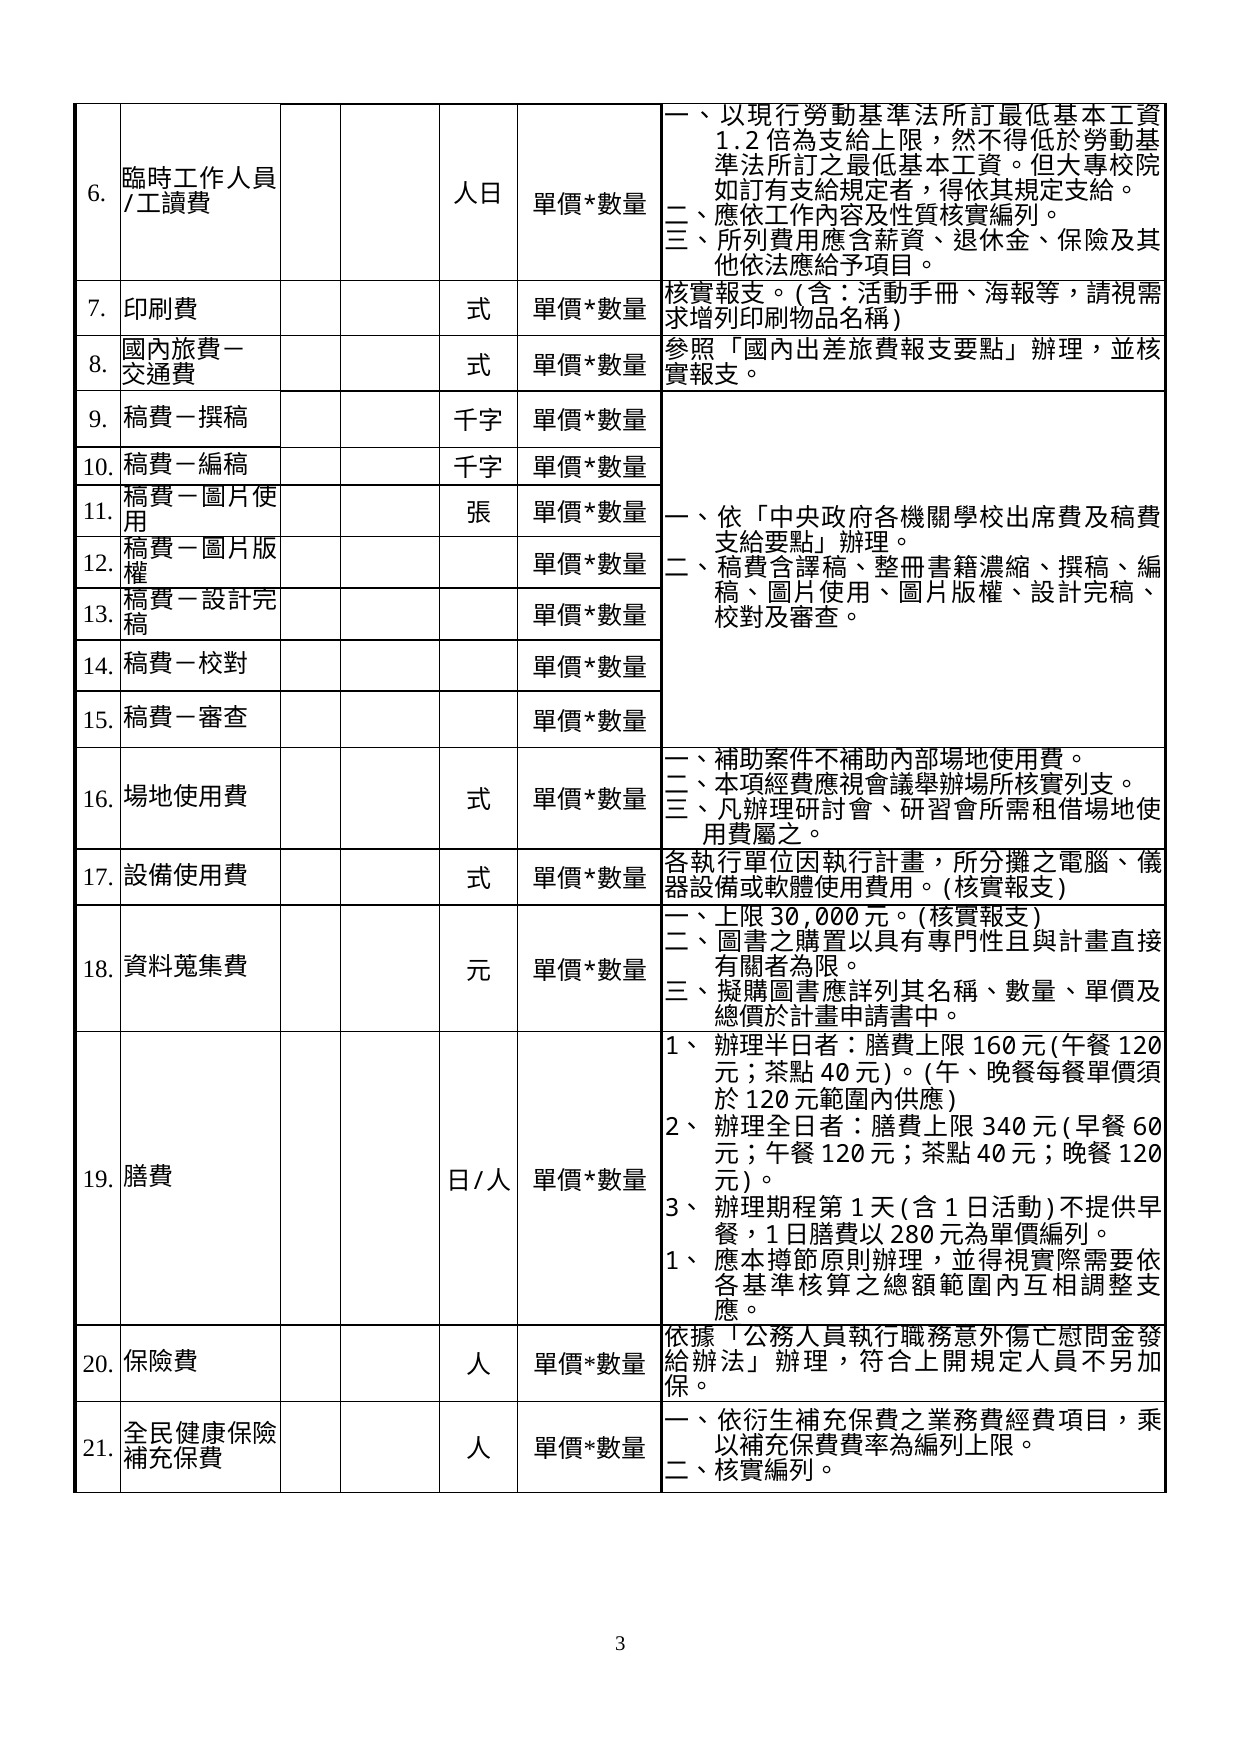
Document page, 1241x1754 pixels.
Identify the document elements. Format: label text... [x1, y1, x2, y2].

table_cell [341, 336, 439, 390]
table_cell 辦理半日者：膳費上限160元(午餐120元；茶點40元)。(午、晚餐每餐單價須於120元範圍內供應) 辦理全日者：膳費上限340元(早餐60元；午餐120元；茶點40元；晚餐120元)。 辦理期程第1天(含1日活動)不提供早餐，1日膳費以280元為單價編列。 應本撙節原則辦理，並得視實際需要依各基準核算之總額範圍內互相調整支應。 [663, 1032, 1164, 1324]
table_cell 單價*數量 [518, 336, 660, 390]
table_cell 式 [440, 281, 517, 335]
table_cell 稿費－編稿 [121, 448, 280, 484]
table_cell [281, 1402, 340, 1492]
table_cell [281, 448, 340, 484]
table_cell 一、補助案件不補助內部場地使用費。 二、本項經費應視會議舉辦場所核實列支。 三、凡辦理研討會、研習會所需租借場地使用費屬之。 [663, 748, 1164, 848]
table_cell 人 [440, 1402, 517, 1492]
table_cell [341, 448, 439, 484]
table_cell 單價*數量 [518, 906, 660, 1031]
table_cell [341, 392, 439, 446]
table_cell [440, 692, 517, 746]
table_cell 6. [77, 104, 120, 279]
table_cell [341, 692, 439, 746]
table_cell 單價*數量 [518, 589, 660, 639]
table_cell 千字 [440, 392, 517, 446]
table_cell 式 [440, 748, 517, 848]
table_cell 21. [77, 1402, 120, 1492]
table_cell 8. [77, 336, 120, 390]
table_cell [281, 1032, 340, 1324]
table_cell [281, 537, 340, 587]
table_cell 稿費－圖片版權 [121, 537, 280, 587]
table_cell 各執行單位因執行計畫，所分攤之電腦、儀器設備或軟體使用費用。(核實報支) [663, 850, 1164, 904]
table_cell [281, 692, 340, 746]
table_cell 設備使用費 [121, 850, 280, 904]
table_cell 印刷費 [121, 281, 280, 335]
table_cell 一、依「中央政府各機關學校出席費及稿費支給要點」辦理。 二、稿費含譯稿、整冊書籍濃縮、撰稿、編稿、圖片使用、圖片版權、設計完稿、校對及審查。 [663, 392, 1164, 746]
table_cell 稿費－校對 [121, 641, 280, 690]
table_cell [341, 281, 439, 335]
table_cell [281, 589, 340, 639]
table_cell [341, 748, 439, 848]
table_cell 單價*數量 [518, 1402, 660, 1492]
table_cell [281, 281, 340, 335]
table_cell 一、以現行勞動基準法所訂最低基本工資1.2倍為支給上限，然不得低於勞動基準法所訂之最低基本工資。但大專校院如訂有支給規定者，得依其規定支給。 二、應依工作內容及性質核實編列。 三、所列費用應含薪資、退休金、保險及其他依法應給予項目。 [663, 104, 1164, 279]
table_cell 元 [440, 906, 517, 1031]
table_cell 單價*數量 [518, 448, 660, 484]
table_cell [341, 537, 439, 587]
table_cell 17. [77, 850, 120, 904]
table_cell [341, 641, 439, 690]
table_cell 單價*數量 [518, 748, 660, 848]
table_cell [281, 748, 340, 848]
table_cell 資料蒐集費 [121, 906, 280, 1031]
table_cell 單價*數量 [518, 641, 660, 690]
table_cell [281, 392, 340, 446]
table_cell [281, 1326, 340, 1401]
table_cell [341, 105, 439, 279]
table_cell 19. [77, 1032, 120, 1324]
table_cell 一、上限30,000元。(核實報支) 二、圖書之購置以具有專門性且與計畫直接有關者為限。 三、擬購圖書應詳列其名稱、數量、單價及總價於計畫申請書中。 [663, 906, 1164, 1031]
table_cell 稿費－審查 [121, 692, 280, 746]
table_cell 膳費 [121, 1032, 280, 1324]
table_cell [281, 641, 340, 690]
table_cell [341, 1402, 439, 1492]
table_cell [341, 906, 439, 1031]
table_cell 保險費 [121, 1326, 280, 1401]
table_cell 人 [440, 1326, 517, 1401]
table_cell 14. [77, 641, 120, 690]
table_cell [440, 537, 517, 587]
table_cell 20. [77, 1326, 120, 1401]
table_cell 12. [77, 537, 120, 587]
table_cell 單價*數量 [518, 486, 660, 536]
table_cell [281, 850, 340, 904]
table_cell [341, 850, 439, 904]
table_cell 單價*數量 [518, 537, 660, 587]
table_cell [341, 1326, 439, 1401]
table_cell 單價*數量 [518, 281, 660, 335]
table_cell 依據「公務人員執行職務意外傷亡慰問金發給辦法」辦理，符合上開規定人員不另加保。 [663, 1326, 1164, 1401]
table_cell [440, 589, 517, 639]
table_cell 核實報支。(含：活動手冊、海報等，請視需求增列印刷物品名稱) [663, 281, 1164, 335]
table_cell 臨時工作人員/工讀費 [121, 104, 280, 279]
table_cell 13. [77, 589, 120, 639]
table_cell 國內旅費－ 交通費 [121, 336, 280, 390]
table_cell [281, 906, 340, 1031]
table_cell 7. [77, 281, 120, 335]
table_cell 稿費－設計完稿 [121, 589, 280, 639]
table_cell [281, 486, 340, 536]
table_cell [440, 641, 517, 690]
table_cell 16. [77, 748, 120, 848]
table_cell 參照「國內出差旅費報支要點」辦理，並核實報支。 [663, 336, 1164, 390]
table_cell 場地使用費 [121, 748, 280, 848]
table_cell 稿費－撰稿 [121, 391, 280, 446]
table_cell 張 [440, 486, 517, 536]
table_cell [341, 486, 439, 536]
table_cell 人日 [440, 105, 517, 279]
table_cell 單價*數量 [518, 1326, 660, 1401]
table_cell 10. [77, 448, 120, 484]
table_cell 式 [440, 850, 517, 904]
table_cell 式 [440, 336, 517, 390]
table_cell 18. [77, 906, 120, 1031]
table_cell 單價*數量 [518, 692, 660, 746]
table_cell [341, 1032, 439, 1324]
table_cell 一、依衍生補充保費之業務費經費項目，乘以補充保費費率為編列上限。 二、核實編列。 [663, 1402, 1164, 1492]
table_cell 全民健康保險補充保費 [121, 1402, 280, 1492]
table_cell 單價*數量 [518, 850, 660, 904]
table_cell [341, 589, 439, 639]
table_cell 15. [77, 692, 120, 746]
table_cell 單價*數量 [518, 392, 660, 446]
table_cell 單價*數量 [518, 1032, 660, 1324]
table_cell [281, 336, 340, 390]
table_cell 日/人 [440, 1032, 517, 1324]
table_cell [281, 105, 340, 279]
table_cell 千字 [440, 448, 517, 484]
table_cell 11. [77, 486, 120, 536]
table_cell 單價*數量 [518, 105, 660, 279]
table_cell 稿費－圖片使用 [121, 486, 280, 536]
table_cell 9. [77, 391, 120, 446]
